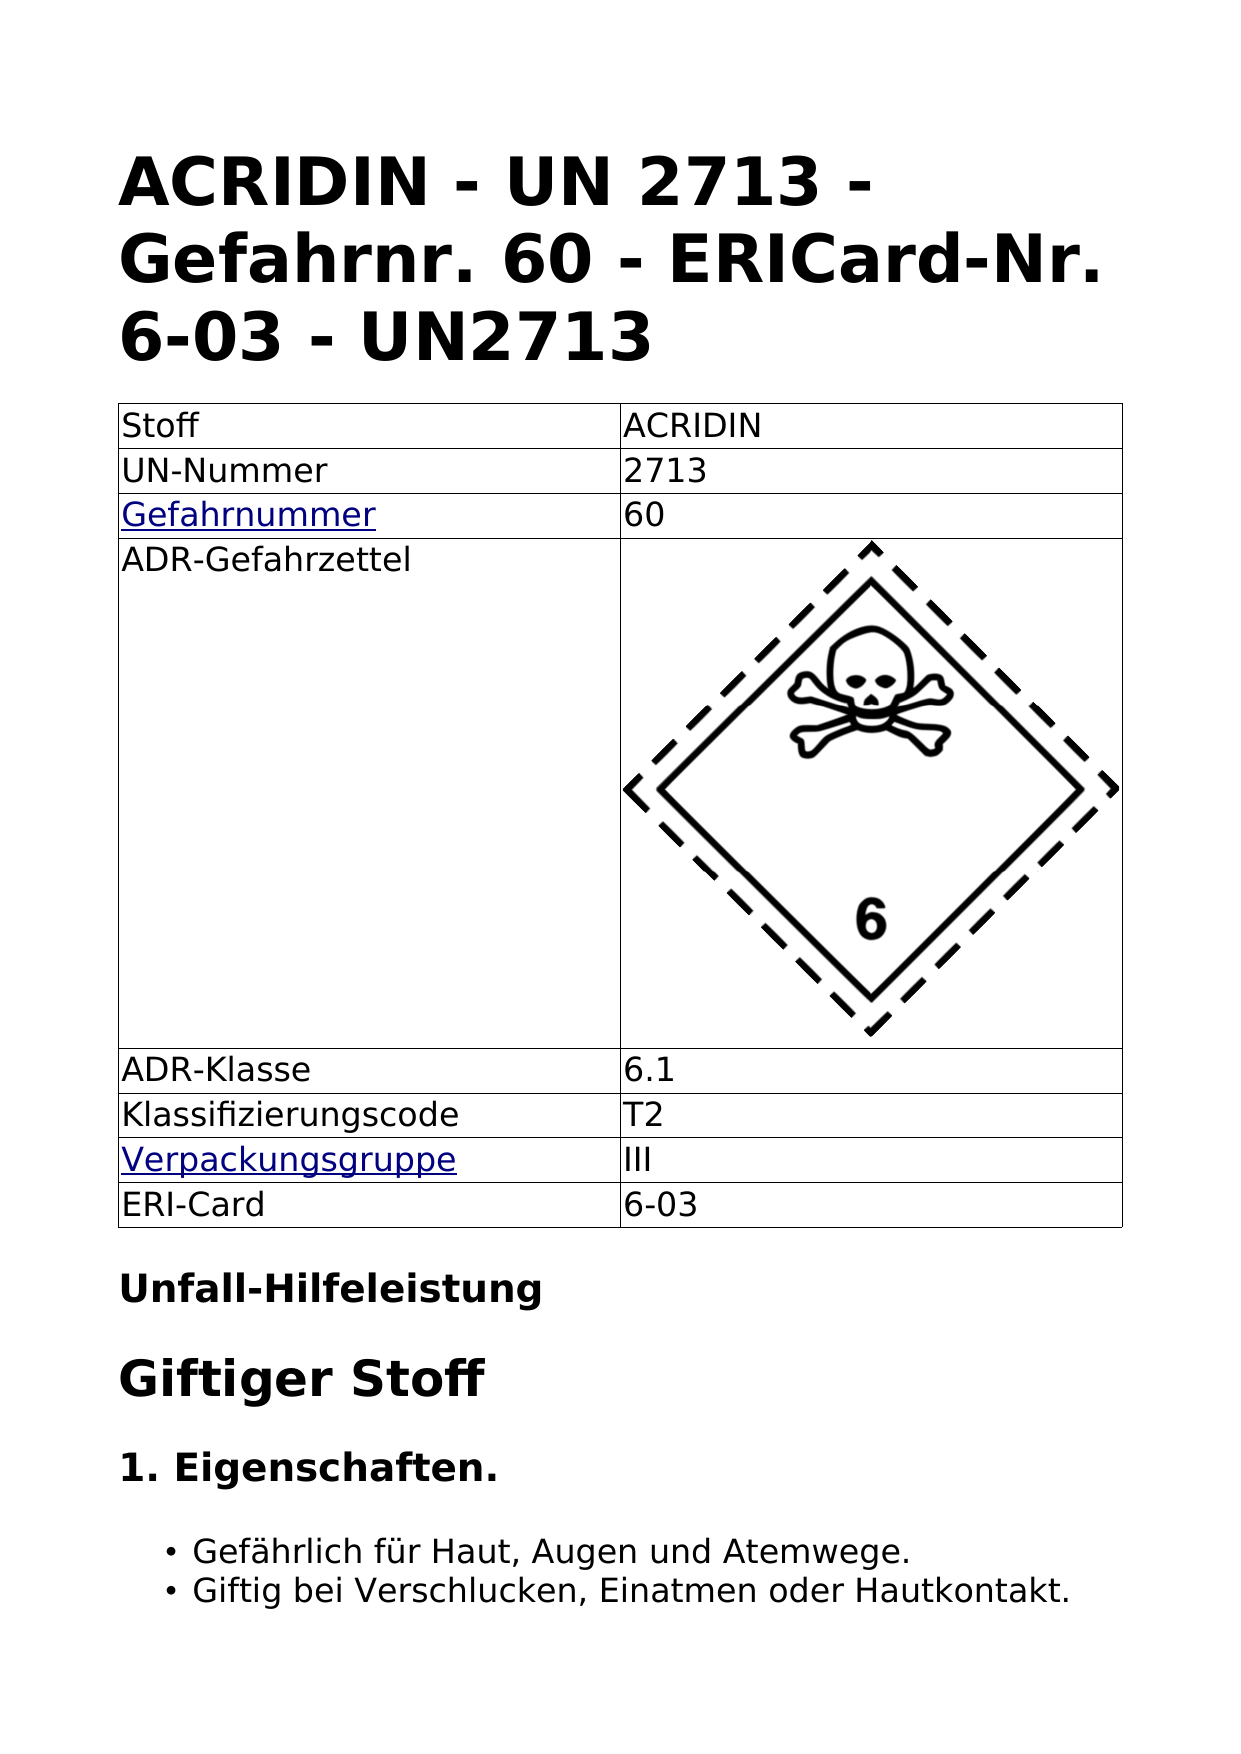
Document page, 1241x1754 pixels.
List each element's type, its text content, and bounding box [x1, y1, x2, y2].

table_header Stoff [119, 404, 620, 448]
table_cell 60 [621, 494, 1122, 538]
picture [622, 540, 1120, 1037]
table_cell T2 [621, 1094, 1122, 1137]
list Gefährlich für Haut, Augen und Atemwege. [177, 1532, 1122, 1571]
table_cell ADR-Gefahrzettel [119, 539, 620, 1048]
table_cell 6-03 [621, 1183, 1122, 1227]
subtitle Giftiger Stoff [118, 1349, 1122, 1408]
table_cell Klassifizierungscode [119, 1094, 620, 1137]
subtitle ACRIDIN - UN 2713 - Gefahrnr. 60 - ERICard-Nr. 6-03 - UN2713 [118, 143, 1122, 376]
table_cell III [621, 1138, 1122, 1182]
table_cell ERI-Card [119, 1183, 620, 1227]
subtitle Unfall-Hilfeleistung [118, 1267, 1122, 1312]
table_header ACRIDIN [621, 404, 1122, 448]
table_cell Gefahrnummer [119, 494, 620, 538]
table_cell [621, 539, 1122, 1048]
table_cell 6.1 [621, 1049, 1122, 1092]
list Giftig bei Verschlucken, Einatmen oder Hautkontakt. [177, 1571, 1122, 1610]
table_cell Verpackungsgruppe [119, 1138, 620, 1182]
subtitle 1. Eigenschaften. [118, 1445, 1122, 1490]
table_cell 2713 [621, 449, 1122, 493]
table_cell ADR-Klasse [119, 1049, 620, 1092]
table_cell UN-Nummer [119, 449, 620, 493]
